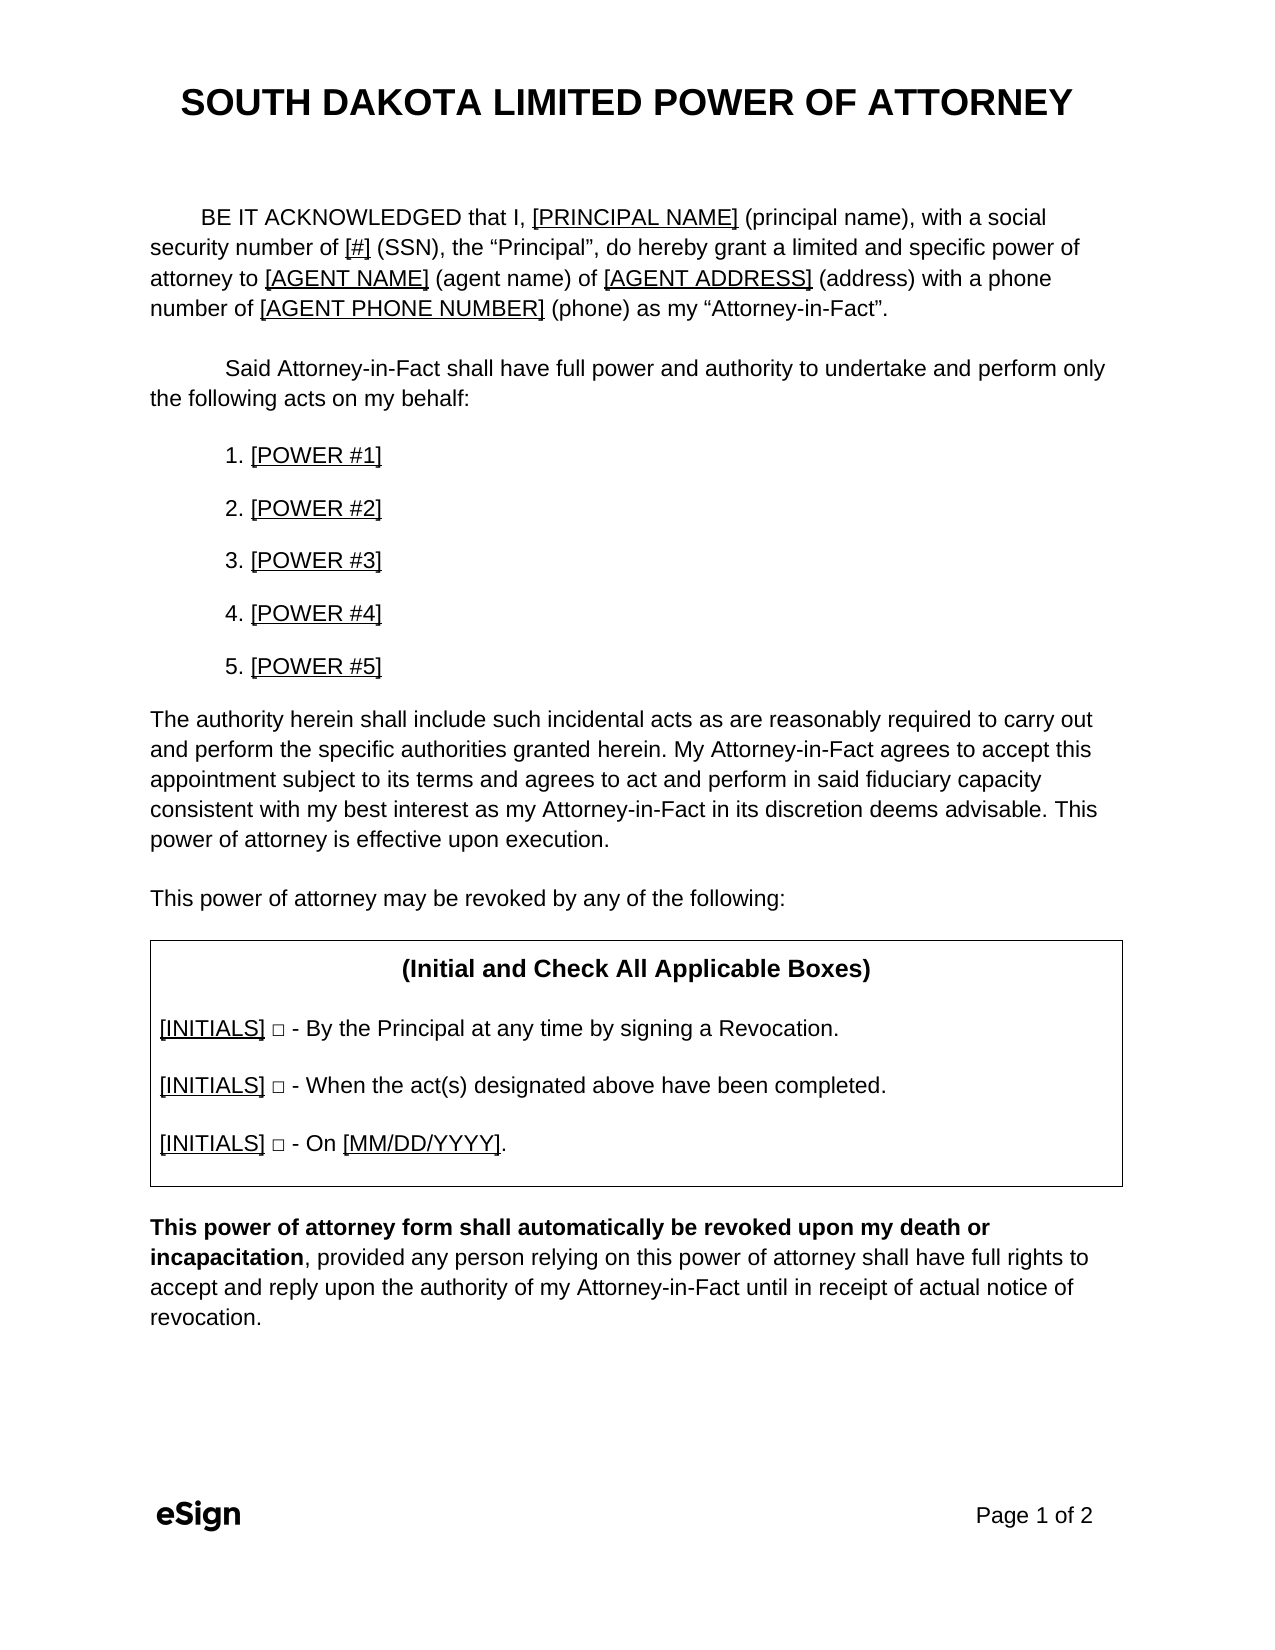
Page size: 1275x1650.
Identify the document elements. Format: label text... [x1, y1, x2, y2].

text Said Attorney-in-Fact shall have full power and authority to undertake and perform only the following acts on my behalf: [150, 355, 1109, 412]
text The authority herein shall include such incidental acts as are reasonably required to carry out and perform the specific authorities granted herein. My Attorney-in-Fact agrees to accept this appointment subject to its terms and agrees to act and perform in said fiduciary capacity consistent with my best interest as my Attorney-in-Fact in its discretion deems advisable. This power of attorney is effective upon execution. [150, 706, 1123, 853]
text SOUTH DAKOTA LIMITED POWER OF ATTORNEY [150, 81, 1104, 124]
text 2. [POWER #2] [225, 495, 1123, 521]
text 4. [POWER #4] [225, 600, 1123, 626]
text (Initial and Check All Applicable Boxes) [151, 941, 1122, 983]
text 5. [POWER #5] [225, 653, 1123, 679]
text [INITIALS] ☐ - On [MM/DD/YYYY]. [151, 1113, 1122, 1158]
text [INITIALS] ☐ - When the act(s) designated above have been completed. [151, 1056, 1122, 1100]
text 3. [POWER #3] [225, 547, 1123, 574]
text This power of attorney may be revoked by any of the following: [150, 885, 1123, 912]
text BE IT ACKNOWLEDGED that I, [PRINCIPAL NAME] (principal name), with a social security number of [#] (SSN), the “Principal”, do hereby grant a limited and specific power of attorney to [AGENT NAME] (agent name) of [AGENT ADDRESS] (address) with a phone number of [AGENT PHONE NUMBER] (phone) as my “Attorney-in-Fact”. [150, 204, 1109, 321]
text [INITIALS] ☐ - By the Principal at any time by signing a Revocation. [151, 998, 1122, 1043]
text This power of attorney form shall automatically be revoked upon my death or incapacitation, provided any person relying on this power of attorney shall have full rights to accept and reply upon the authority of my Attorney-in-Fact until in receipt of actual notice of revocation. [150, 1214, 1123, 1331]
text 1. [POWER #1] [225, 442, 1123, 468]
